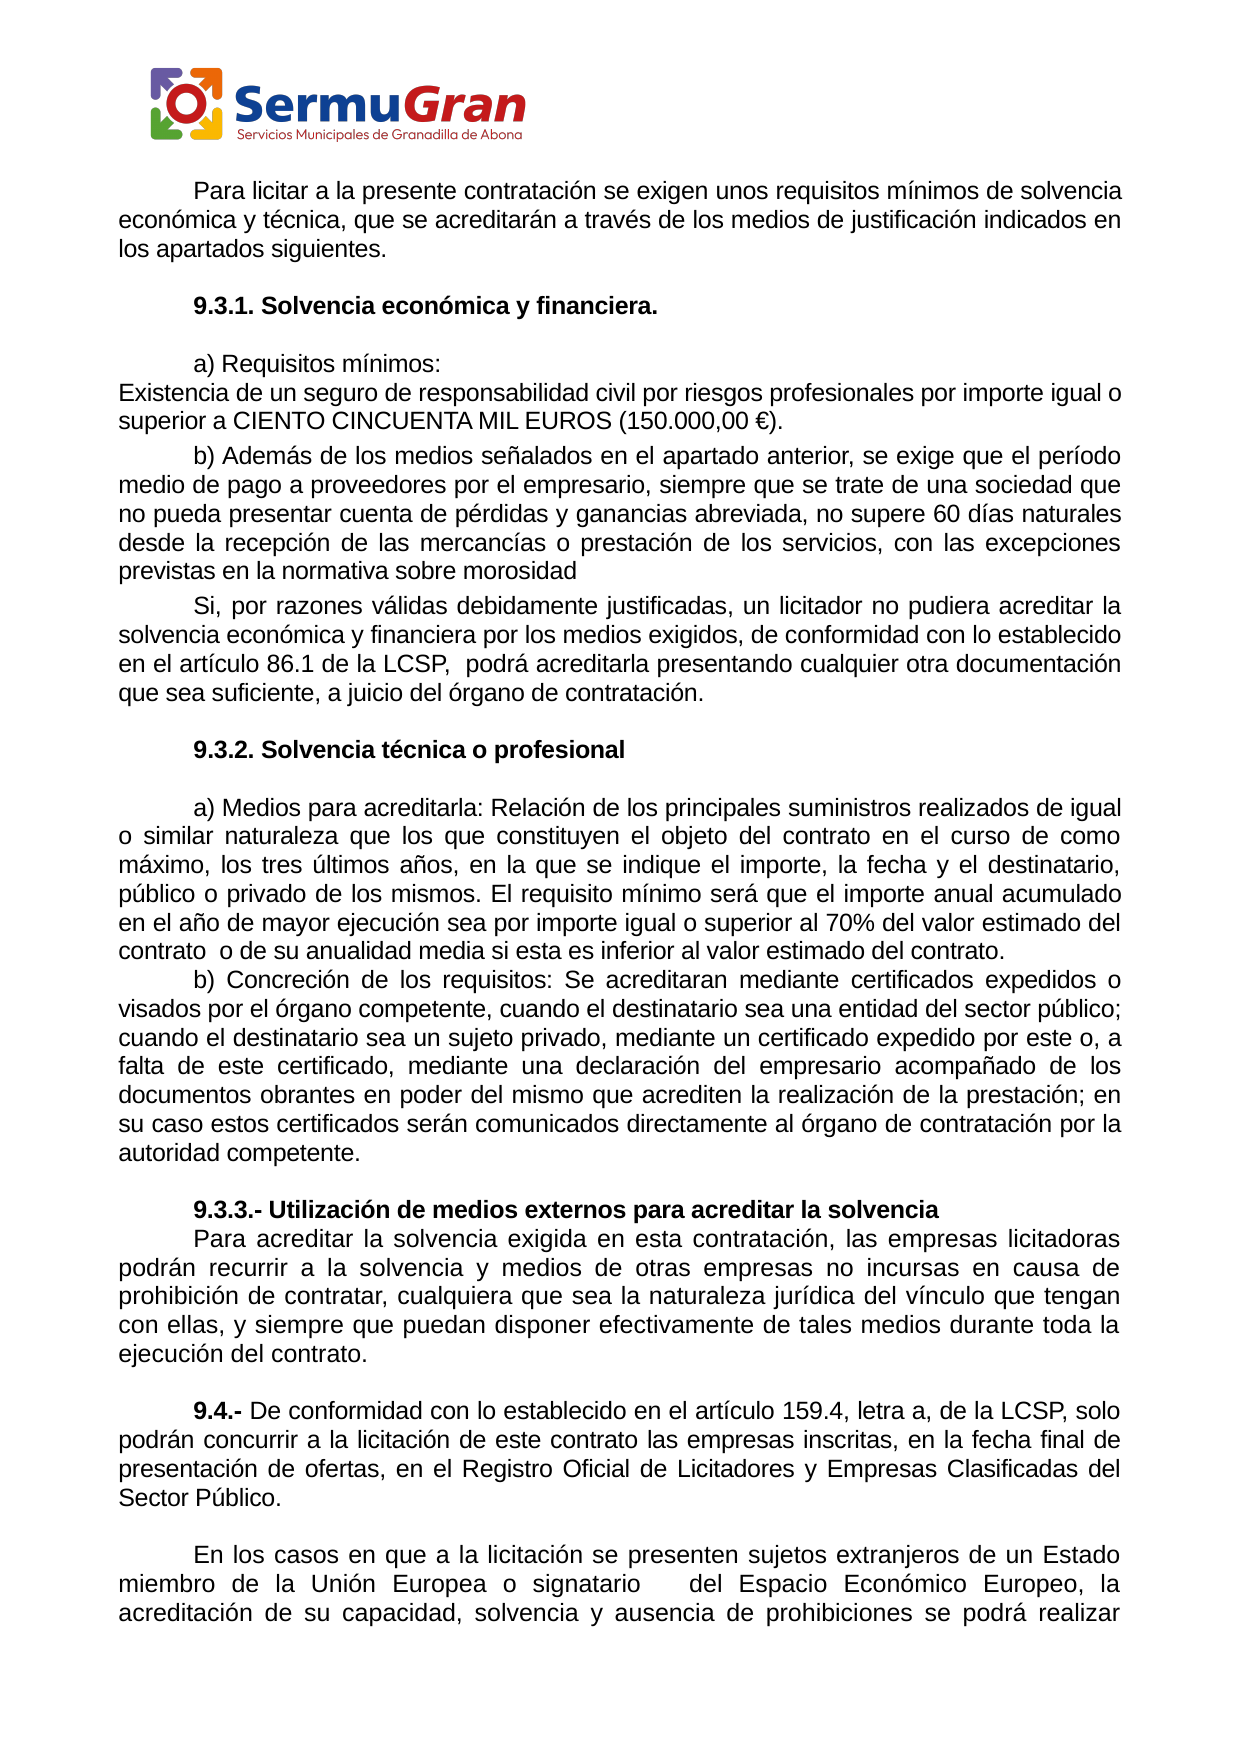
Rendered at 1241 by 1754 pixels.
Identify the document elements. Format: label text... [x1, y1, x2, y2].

text Existencia de un seguro de responsabilidad civil por riesgos profesionales por importe igual o superior a CIENTO CINCUENTA MIL EUROS (150.000,00 €). [118, 378, 1122, 435]
text En los casos en que a la licitación se presenten sujetos extranjeros de un Estado miembro de la Unión Europea o signatario del Espacio Económico Europeo, la acreditación de su capacidad, solvencia y ausencia de prohibiciones se podrá realizar [118, 1540, 1122, 1626]
text 9.3.2. Solvencia técnica o profesional [118, 735, 1122, 764]
text b) Concreción de los requisitos: Se acreditaran mediante certificados expedidos o visados por el órgano competente, cuando el destinatario sea una entidad del sector público; cuando el destinatario sea un sujeto privado, mediante un certificado expedido por este o, a falta de este certificado, mediante una declaración del empresario acompañado de los documentos obrantes en poder del mismo que acrediten la realización de la prestación; en su caso estos certificados serán comunicados directamente al órgano de contratación por la autoridad competente. [118, 965, 1122, 1166]
text Para acreditar la solvencia exigida en esta contratación, las empresas licitadoras podrán recurrir a la solvencia y medios de otras empresas no incursas en causa de prohibición de contratar, cualquiera que sea la naturaleza jurídica del vínculo que tengan con ellas, y siempre que puedan disponer efectivamente de tales medios durante toda la ejecución del contrato. [118, 1224, 1122, 1368]
picture [133, 83, 543, 123]
text Si, por razones válidas debidamente justificadas, un licitador no pudiera acreditar la solvencia económica y financiera por los medios exigidos, de conformidad con lo establecido en el artículo 86.1 de la LCSP, podrá acreditarla presentando cualquier otra documentación que sea suficiente, a juicio del órgano de contratación. [118, 591, 1122, 706]
text a) Medios para acreditarla: Relación de los principales suministros realizados de igual o similar naturaleza que los que constituyen el objeto del contrato en el curso de como máximo, los tres últimos años, en la que se indique el importe, la fecha y el destinatario, público o privado de los mismos. El requisito mínimo será que el importe anual acumulado en el año de mayor ejecución sea por importe igual o superior al 70% del valor estimado del contrato o de su anualidad media si esta es inferior al valor estimado del contrato. [118, 793, 1122, 965]
text a) Requisitos mínimos: [118, 349, 1122, 378]
text 9.3.1. Solvencia económica y financiera. [118, 291, 1122, 320]
text b) Además de los medios señalados en el apartado anterior, se exige que el período medio de pago a proveedores por el empresario, siempre que se trate de una sociedad que no pueda presentar cuenta de pérdidas y ganancias abreviada, no supere 60 días naturales desde la recepción de las mercancías o prestación de los servicios, con las excepciones previstas en la normativa sobre morosidad [118, 441, 1122, 585]
text 9.3.3.- Utilización de medios externos para acreditar la solvencia [118, 1195, 1122, 1224]
text Para licitar a la presente contratación se exigen unos requisitos mínimos de solvencia económica y técnica, que se acreditarán a través de los medios de justificación indicados en los apartados siguientes. [118, 176, 1122, 263]
text 9.4.- De conformidad con lo establecido en el artículo 159.4, letra a, de la LCSP, solo podrán concurrir a la licitación de este contrato las empresas inscritas, en la fecha final de presentación de ofertas, en el Registro Oficial de Licitadores y Empresas Clasificadas del Sector Público. [118, 1396, 1122, 1511]
